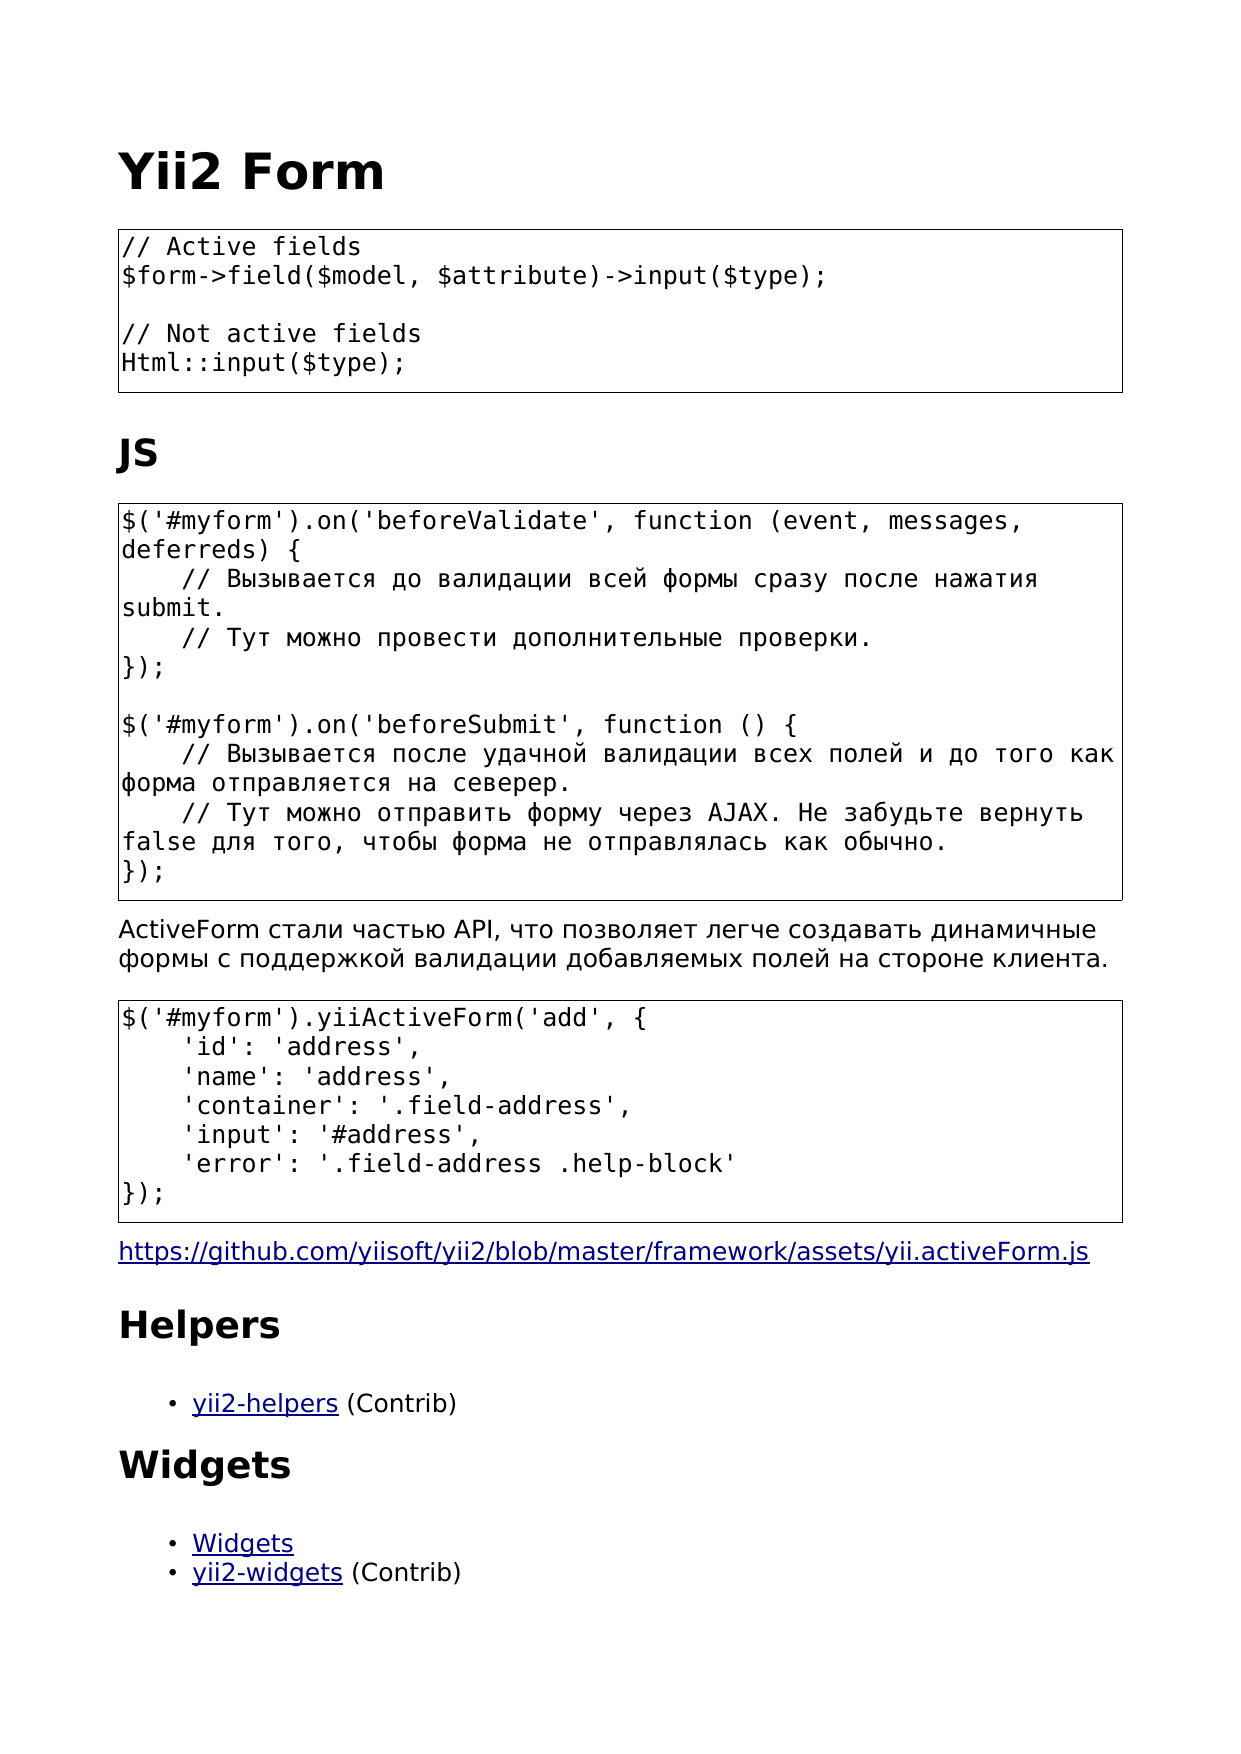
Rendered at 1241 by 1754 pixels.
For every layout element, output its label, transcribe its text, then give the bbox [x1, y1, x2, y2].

subtitle Widgets [118, 1444, 1122, 1487]
table_header $('#myform').yiiActiveForm('add', { 'id': 'address', 'name': 'address', 'container': '.field-address', 'input': '#address', 'error': '.field-address .help-block' }); [119, 1001, 1122, 1222]
subtitle JS [118, 432, 1122, 476]
subtitle Helpers [118, 1304, 1122, 1347]
text ActiveForm стали частью API, что позволяет легче создавать динамичные формы с поддержкой валидации добавляемых полей на стороне клиента. [118, 915, 1122, 973]
table_header $('#myform').on('beforeValidate', function (event, messages, deferreds) { // Вызывается до валидации всей формы сразу после нажатия submit. // Тут можно провести дополнительные проверки. }); $('#myform').on('beforeSubmit', function () { // Вызывается после удачной валидации всех полей и до того как форма отправляется на северер. // Тут можно отправить форму через AJAX. Не забудьте вернуть false для того, чтобы форма не отправлялась как обычно. }); [119, 504, 1122, 900]
list Widgets [177, 1529, 1122, 1558]
text https://github.com/yiisoft/yii2/blob/master/framework/assets/yii.activeForm.js [118, 1237, 1122, 1266]
list yii2-helpers (Contrib) [177, 1389, 1122, 1419]
subtitle Yii2 Form [118, 143, 1122, 201]
list yii2-widgets (Contrib) [177, 1558, 1122, 1588]
table_header // Active fields $form->field($model, $attribute)->input($type); // Not active fields Html::input($type); [119, 230, 1122, 392]
